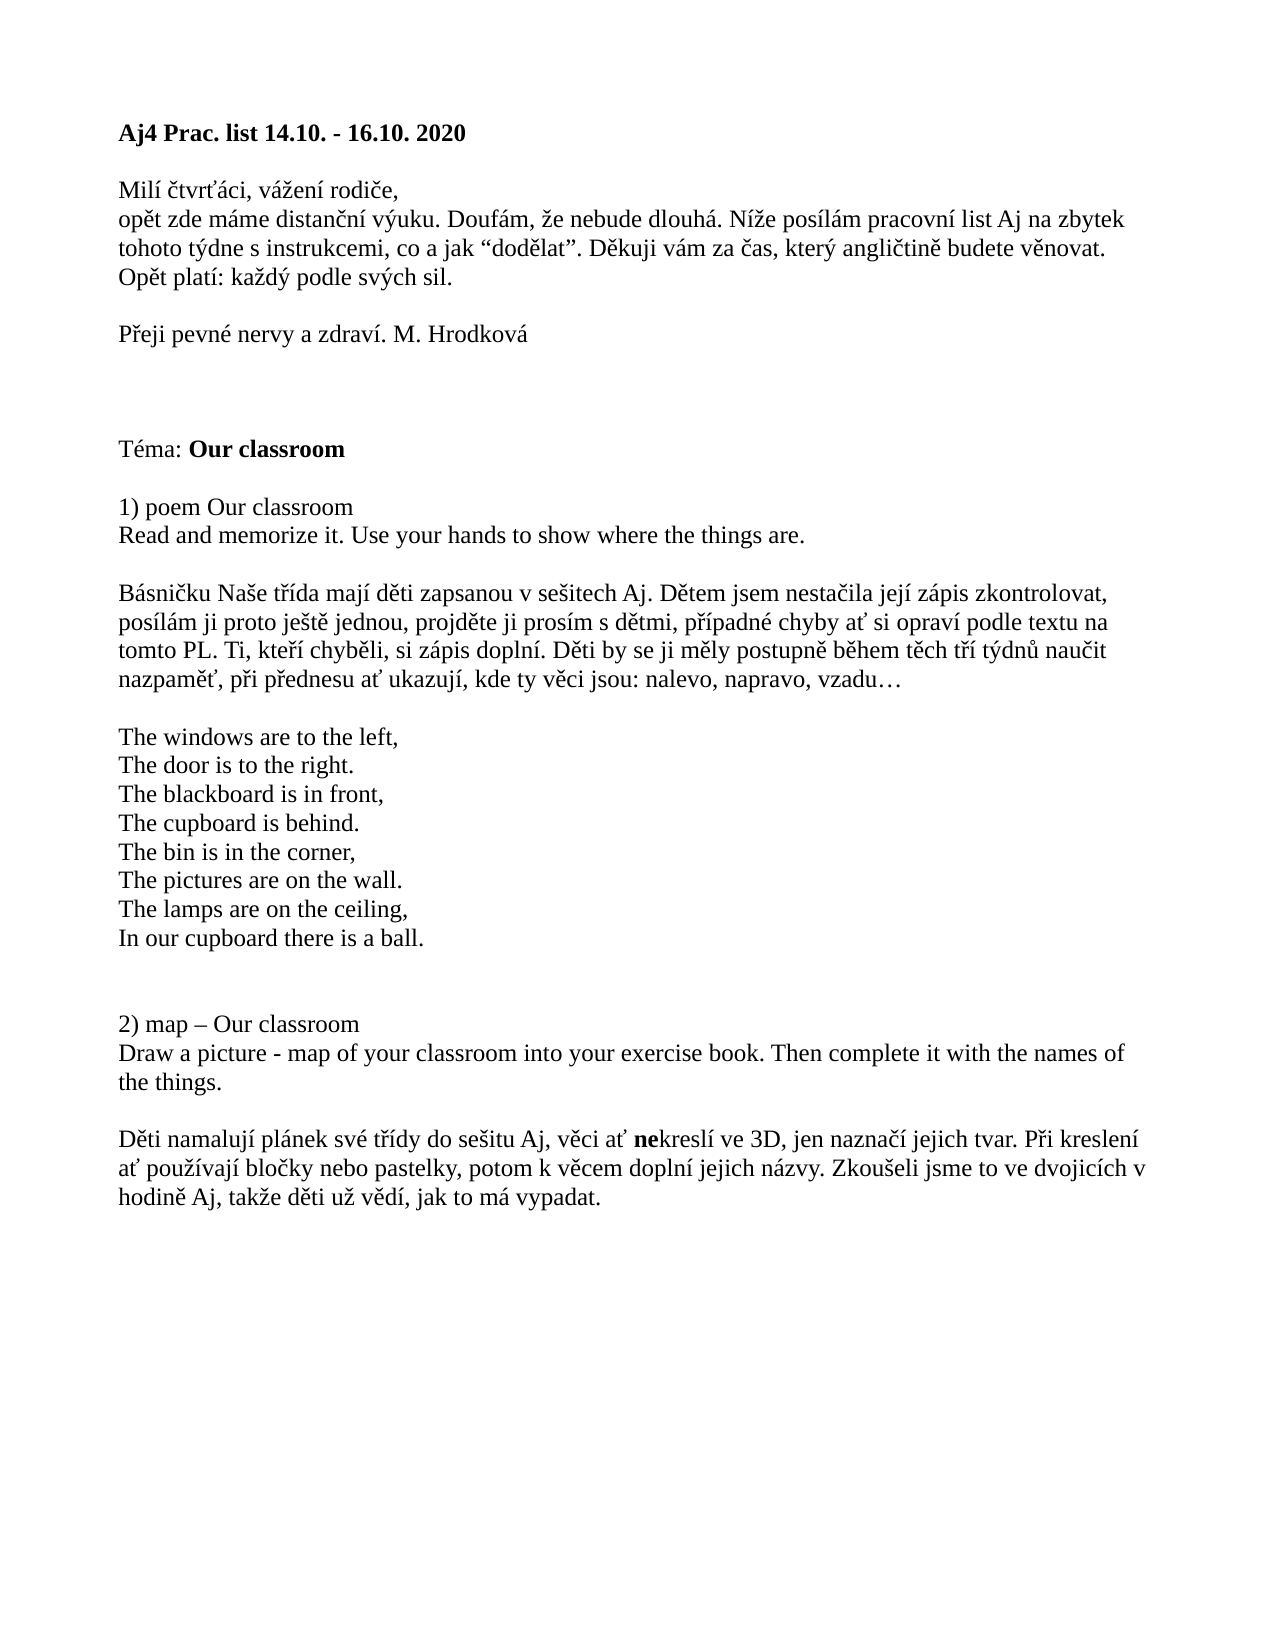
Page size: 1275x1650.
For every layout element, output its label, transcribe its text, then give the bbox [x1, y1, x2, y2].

text Téma: Our classroom [118, 434, 1157, 463]
text The bin is in the corner, [118, 837, 1157, 866]
text The blackboard is in front, [118, 779, 1157, 808]
text Básničku Naše třída mají děti zapsanou v sešitech Aj. Dětem jsem nestačila její zápis zkontrolovat, posílám ji proto ještě jednou, projděte ji prosím s dětmi, případné chyby ať si opraví podle textu na tomto PL. Ti, kteří chyběli, si zápis doplní. Děti by se ji měly postupně během těch tří týdnů naučit nazpaměť, při přednesu ať ukazují, kde ty věci jsou: nalevo, napravo, vzadu… [118, 578, 1157, 693]
text Draw a picture - map of your classroom into your exercise book. Then complete it with the names of the things. [118, 1038, 1157, 1096]
text The lamps are on the ceiling, [118, 894, 1157, 923]
text The pictures are on the wall. [118, 866, 1157, 894]
text Aj4 Prac. list 14.10. - 16.10. 2020 [118, 118, 1157, 147]
text opět zde máme distanční výuku. Doufám, že nebude dlouhá. Níže posílám pracovní list Aj na zbytek tohoto týdne s instrukcemi, co a jak “dodělat”. Děkuji vám za čas, který angličtině budete věnovat. Opět platí: každý podle svých sil. [118, 204, 1157, 291]
text Read and memorize it. Use your hands to show where the things are. [118, 521, 1157, 549]
text Děti namalují plánek své třídy do sešitu Aj, věci ať nekreslí ve 3D, jen naznačí jejich tvar. Při kreslení ať používají bločky nebo pastelky, potom k věcem doplní jejich názvy. Zkoušeli jsme to ve dvojicích v hodině Aj, takže děti už vědí, jak to má vypadat. [118, 1124, 1157, 1211]
text The windows are to the left, [118, 722, 1157, 751]
text In our cupboard there is a ball. [118, 923, 1157, 952]
text The door is to the right. [118, 751, 1157, 779]
text 2) map – Our classroom [118, 1009, 1157, 1038]
text Milí čtvrťáci, vážení rodiče, [118, 176, 1157, 204]
text Přeji pevné nervy a zdraví. M. Hrodková [118, 319, 1157, 348]
text The cupboard is behind. [118, 808, 1157, 837]
text 1) poem Our classroom [118, 492, 1157, 521]
